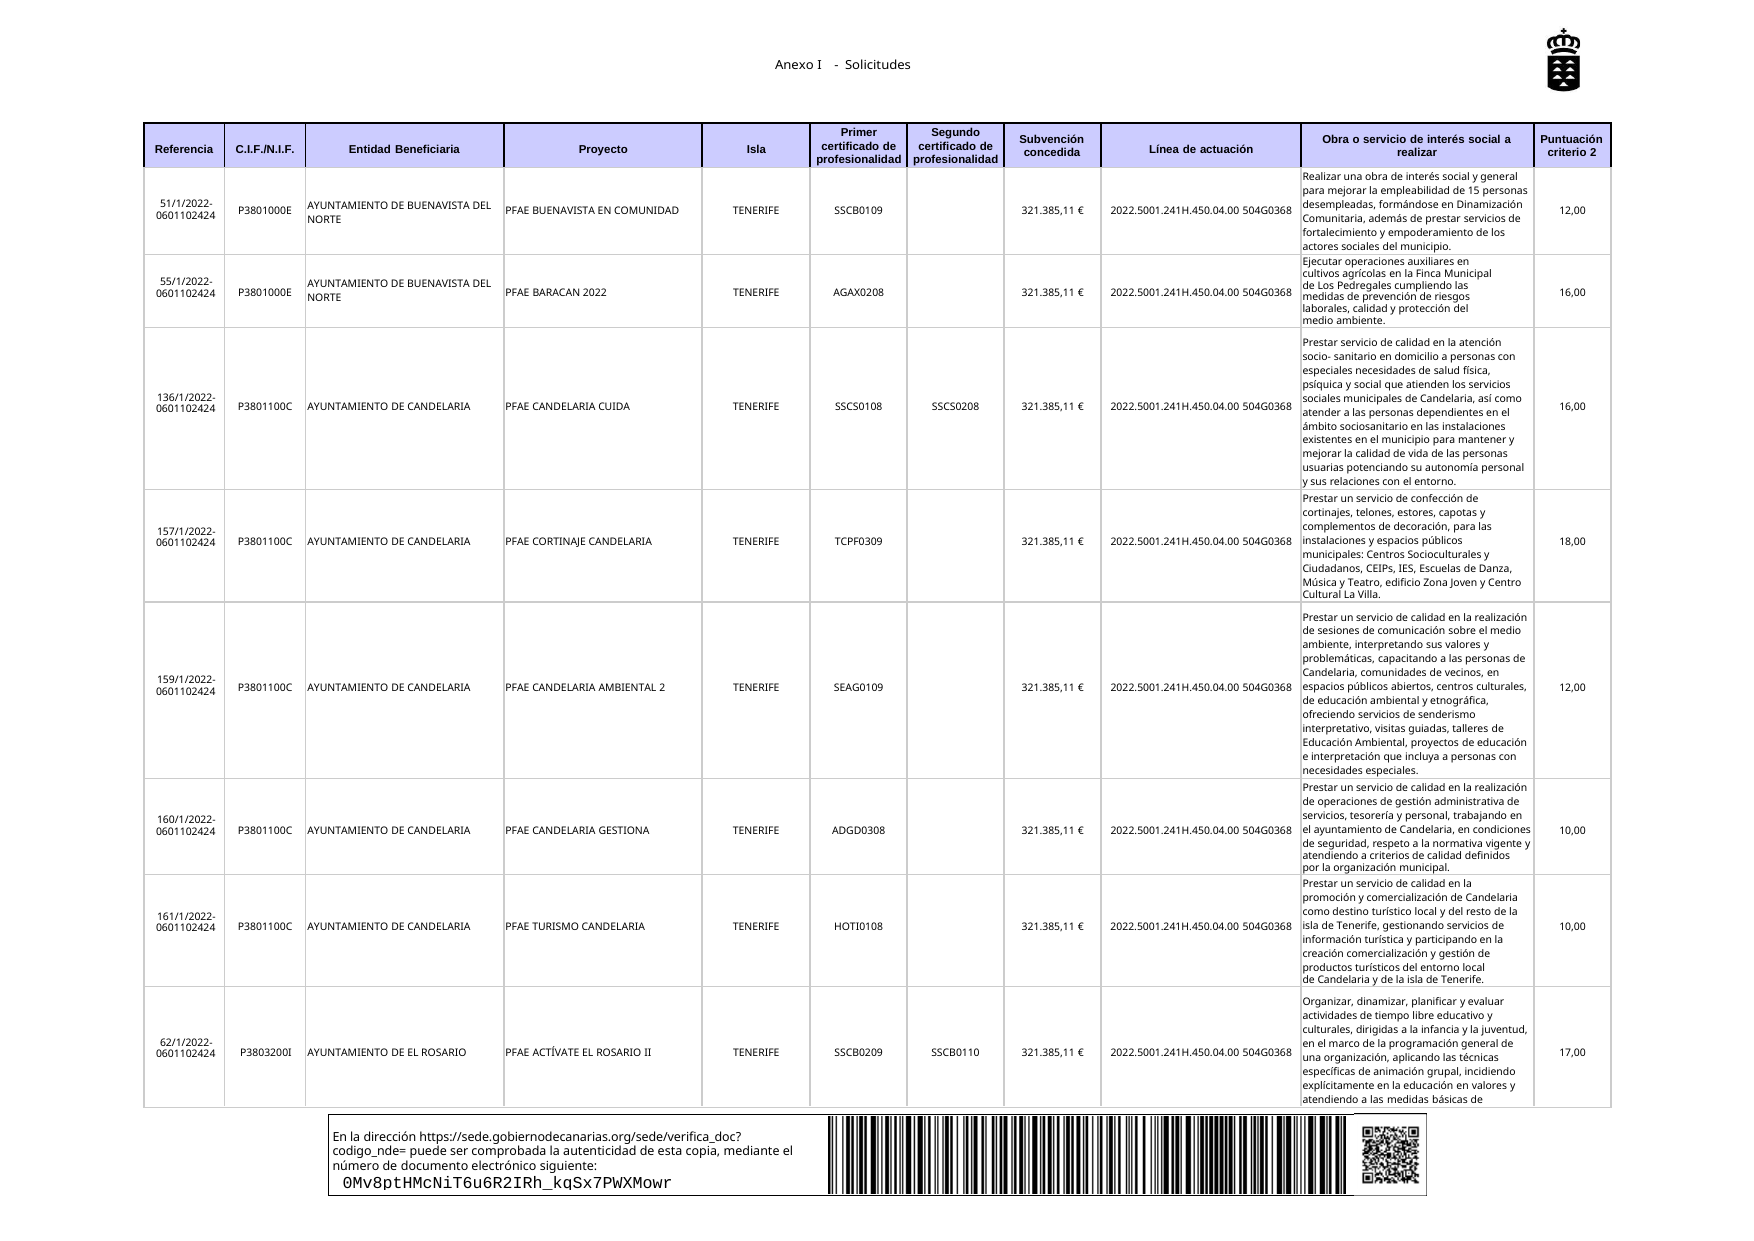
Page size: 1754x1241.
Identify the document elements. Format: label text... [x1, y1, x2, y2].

table_cell 51/1/2022- 0601102424 [145, 168, 224, 253]
table_cell SSCB0110 [908, 987, 1003, 1106]
table_cell SSCS0208 [908, 328, 1003, 489]
table_cell Realizar una obra de interés social y general para mejorar la empleabilidad de 15 personas desempleadas, formándose en Dinamización Comunitaria, además de prestar servicios de fortalecimiento y empoderamiento de los actores sociales del municipio. [1302, 168, 1533, 253]
table_cell 12,00 [1535, 168, 1610, 253]
table_header C.I.F./N.I.F. [225, 124, 305, 167]
table_cell 2022.5001.241H.450.04.00 504G0368 [1102, 490, 1300, 601]
table_cell 2022.5001.241H.450.04.00 504G0368 [1102, 255, 1300, 327]
table_cell TENERIFE [703, 168, 809, 253]
table_cell 321.385,11 € [1005, 779, 1100, 873]
table_cell PFAE CANDELARIA AMBIENTAL 2 [505, 603, 701, 777]
table_cell TENERIFE [703, 255, 809, 327]
table_cell 321.385,11 € [1005, 875, 1100, 986]
table_cell 2022.5001.241H.450.04.00 504G0368 [1102, 779, 1300, 873]
table_cell SSCS0108 [811, 328, 906, 489]
table_cell 159/1/2022- 0601102424 [145, 603, 224, 777]
table_cell [908, 168, 1003, 253]
table_cell 16,00 [1535, 255, 1610, 327]
table_cell TCPF0309 [811, 490, 906, 601]
table_cell 16,00 [1535, 328, 1610, 489]
table_cell P3801100C [225, 490, 305, 601]
table_cell 160/1/2022- 0601102424 [145, 779, 224, 873]
table_cell SSCB0109 [811, 168, 906, 253]
table_cell 2022.5001.241H.450.04.00 504G0368 [1102, 603, 1300, 777]
table_cell AYUNTAMIENTO DE CANDELARIA [306, 490, 503, 601]
table_cell TENERIFE [703, 490, 809, 601]
table_cell AYUNTAMIENTO DE BUENAVISTA DEL NORTE [306, 255, 503, 327]
table_cell 17,00 [1535, 987, 1610, 1106]
table_cell 136/1/2022- 0601102424 [145, 328, 224, 489]
table_cell 10,00 [1535, 779, 1610, 873]
table_cell 62/1/2022- 0601102424 [145, 987, 224, 1106]
table_header Segundo certificado de profesionalidad [908, 124, 1003, 167]
table_header Isla [703, 124, 809, 167]
table_cell [908, 255, 1003, 327]
table_header Primer certificado de profesionalidad [811, 124, 906, 167]
table_cell 321.385,11 € [1005, 328, 1100, 489]
table_cell PFAE BUENAVISTA EN COMUNIDAD [505, 168, 701, 253]
picture [1545, 26, 1580, 93]
table_cell TENERIFE [703, 779, 809, 873]
table_cell TENERIFE [703, 603, 809, 777]
table_cell AYUNTAMIENTO DE CANDELARIA [306, 603, 503, 777]
table_header Referencia [145, 124, 224, 167]
table_cell AYUNTAMIENTO DE CANDELARIA [306, 875, 503, 986]
table_cell Prestar un servicio de calidad en la realización de sesiones de comunicación sobre el medio ambiente, interpretando sus valores y problemáticas, capacitando a las personas de Candelaria, comunidades de vecinos, en espacios públicos abiertos, centros culturales, de educación ambiental y etnográfica, ofreciendo servicios de senderismo interpretativo, visitas guiadas, talleres de Educación Ambiental, proyectos de educación e interpretación que incluya a personas con necesidades especiales. [1302, 603, 1533, 777]
table_cell 161/1/2022- 0601102424 [145, 875, 224, 986]
table_cell 2022.5001.241H.450.04.00 504G0368 [1102, 328, 1300, 489]
table_cell AYUNTAMIENTO DE CANDELARIA [306, 779, 503, 873]
table_cell Prestar un servicio de confección de cortinajes, telones, estores, capotas y complementos de decoración, para las instalaciones y espacios públicos municipales: Centros Socioculturales y Ciudadanos, CEIPs, IES, Escuelas de Danza, Música y Teatro, edificio Zona Joven y Centro Cultural La Villa. [1302, 490, 1533, 601]
table_cell P3803200I [225, 987, 305, 1106]
table_cell 55/1/2022- 0601102424 [145, 255, 224, 327]
table_cell 2022.5001.241H.450.04.00 504G0368 [1102, 987, 1300, 1106]
table_cell P3801100C [225, 603, 305, 777]
table_cell TENERIFE [703, 875, 809, 986]
table_cell [908, 490, 1003, 601]
picture [828, 1116, 1346, 1194]
table_cell AYUNTAMIENTO DE EL ROSARIO [306, 987, 503, 1106]
table_cell P3801100C [225, 875, 305, 986]
table_cell P3801100C [225, 779, 305, 873]
table_cell 321.385,11 € [1005, 603, 1100, 777]
table_cell AYUNTAMIENTO DE CANDELARIA [306, 328, 503, 489]
table_cell 2022.5001.241H.450.04.00 504G0368 [1102, 875, 1300, 986]
table_cell [908, 603, 1003, 777]
table_cell PFAE CANDELARIA GESTIONA [505, 779, 701, 873]
table_cell [908, 875, 1003, 986]
table_cell P3801000E [225, 168, 305, 253]
table_cell AYUNTAMIENTO DE BUENAVISTA DEL NORTE [306, 168, 503, 253]
table_cell 18,00 [1535, 490, 1610, 601]
table_cell 321.385,11 € [1005, 255, 1100, 327]
table_cell Ejecutar operaciones auxiliares en cultivos agrícolas en la Finca Municipal de Los Pedregales cumpliendo las medidas de prevención de riesgos laborales, calidad y protección del medio ambiente. [1302, 255, 1533, 327]
table_cell 157/1/2022- 0601102424 [145, 490, 224, 601]
table_cell 321.385,11 € [1005, 490, 1100, 601]
table_cell PFAE TURISMO CANDELARIA [505, 875, 701, 986]
table_cell P3801000E [225, 255, 305, 327]
table_cell ADGD0308 [811, 779, 906, 873]
table_cell PFAE CORTINAJE CANDELARIA [505, 490, 701, 601]
table_cell HOTI0108 [811, 875, 906, 986]
table_cell Prestar un servicio de calidad en la promoción y comercialización de Candelaria como destino turístico local y del resto de la isla de Tenerife, gestionando servicios de información turística y participando en la creación comercialización y gestión de productos turísticos del entorno local de Candelaria y de la isla de Tenerife. [1302, 875, 1533, 986]
table_cell SEAG0109 [811, 603, 906, 777]
table_header Obra o servicio de interés social a realizar [1302, 124, 1533, 167]
table_cell 10,00 [1535, 875, 1610, 986]
table_cell Organizar, dinamizar, planificar y evaluar actividades de tiempo libre educativo y culturales, dirigidas a la infancia y la juventud, en el marco de la programación general de una organización, aplicando las técnicas específicas de animación grupal, incidiendo explícitamente en la educación en valores y atendiendo a las medidas básicas de [1302, 987, 1533, 1106]
table_cell 321.385,11 € [1005, 168, 1100, 253]
table_cell Prestar un servicio de calidad en la realización de operaciones de gestión administrativa de servicios, tesorería y personal, trabajando en el ayuntamiento de Candelaria, en condiciones de seguridad, respeto a la normativa vigente y atendiendo a criterios de calidad definidos por la organización municipal. [1302, 779, 1533, 873]
table_cell 12,00 [1535, 603, 1610, 777]
table_cell Prestar servicio de calidad en la atención socio- sanitario en domicilio a personas con especiales necesidades de salud física, psíquica y social que atienden los servicios sociales municipales de Candelaria, así como atender a las personas dependientes en el ámbito sociosanitario en las instalaciones existentes en el municipio para mantener y mejorar la calidad de vida de las personas usuarias potenciando su autonomía personal y sus relaciones con el entorno. [1302, 328, 1533, 489]
table_header Subvención concedida [1005, 124, 1100, 167]
table_header Puntuación criterio 2 [1535, 124, 1610, 167]
table_cell SSCB0209 [811, 987, 906, 1106]
table_cell PFAE CANDELARIA CUIDA [505, 328, 701, 489]
table_cell PFAE BARACAN 2022 [505, 255, 701, 327]
picture [1354, 1113, 1427, 1196]
table_cell [908, 779, 1003, 873]
table_cell TENERIFE [703, 328, 809, 489]
table_cell AGAX0208 [811, 255, 906, 327]
table_header Línea de actuación [1102, 124, 1300, 167]
table_header Entidad Beneficiaria [306, 124, 503, 167]
table_cell 321.385,11 € [1005, 987, 1100, 1106]
table_cell PFAE ACTÍVATE EL ROSARIO II [505, 987, 701, 1106]
table_cell 2022.5001.241H.450.04.00 504G0368 [1102, 168, 1300, 253]
table_header Proyecto [505, 124, 701, 167]
table_cell P3801100C [225, 328, 305, 489]
table_cell TENERIFE [703, 987, 809, 1106]
